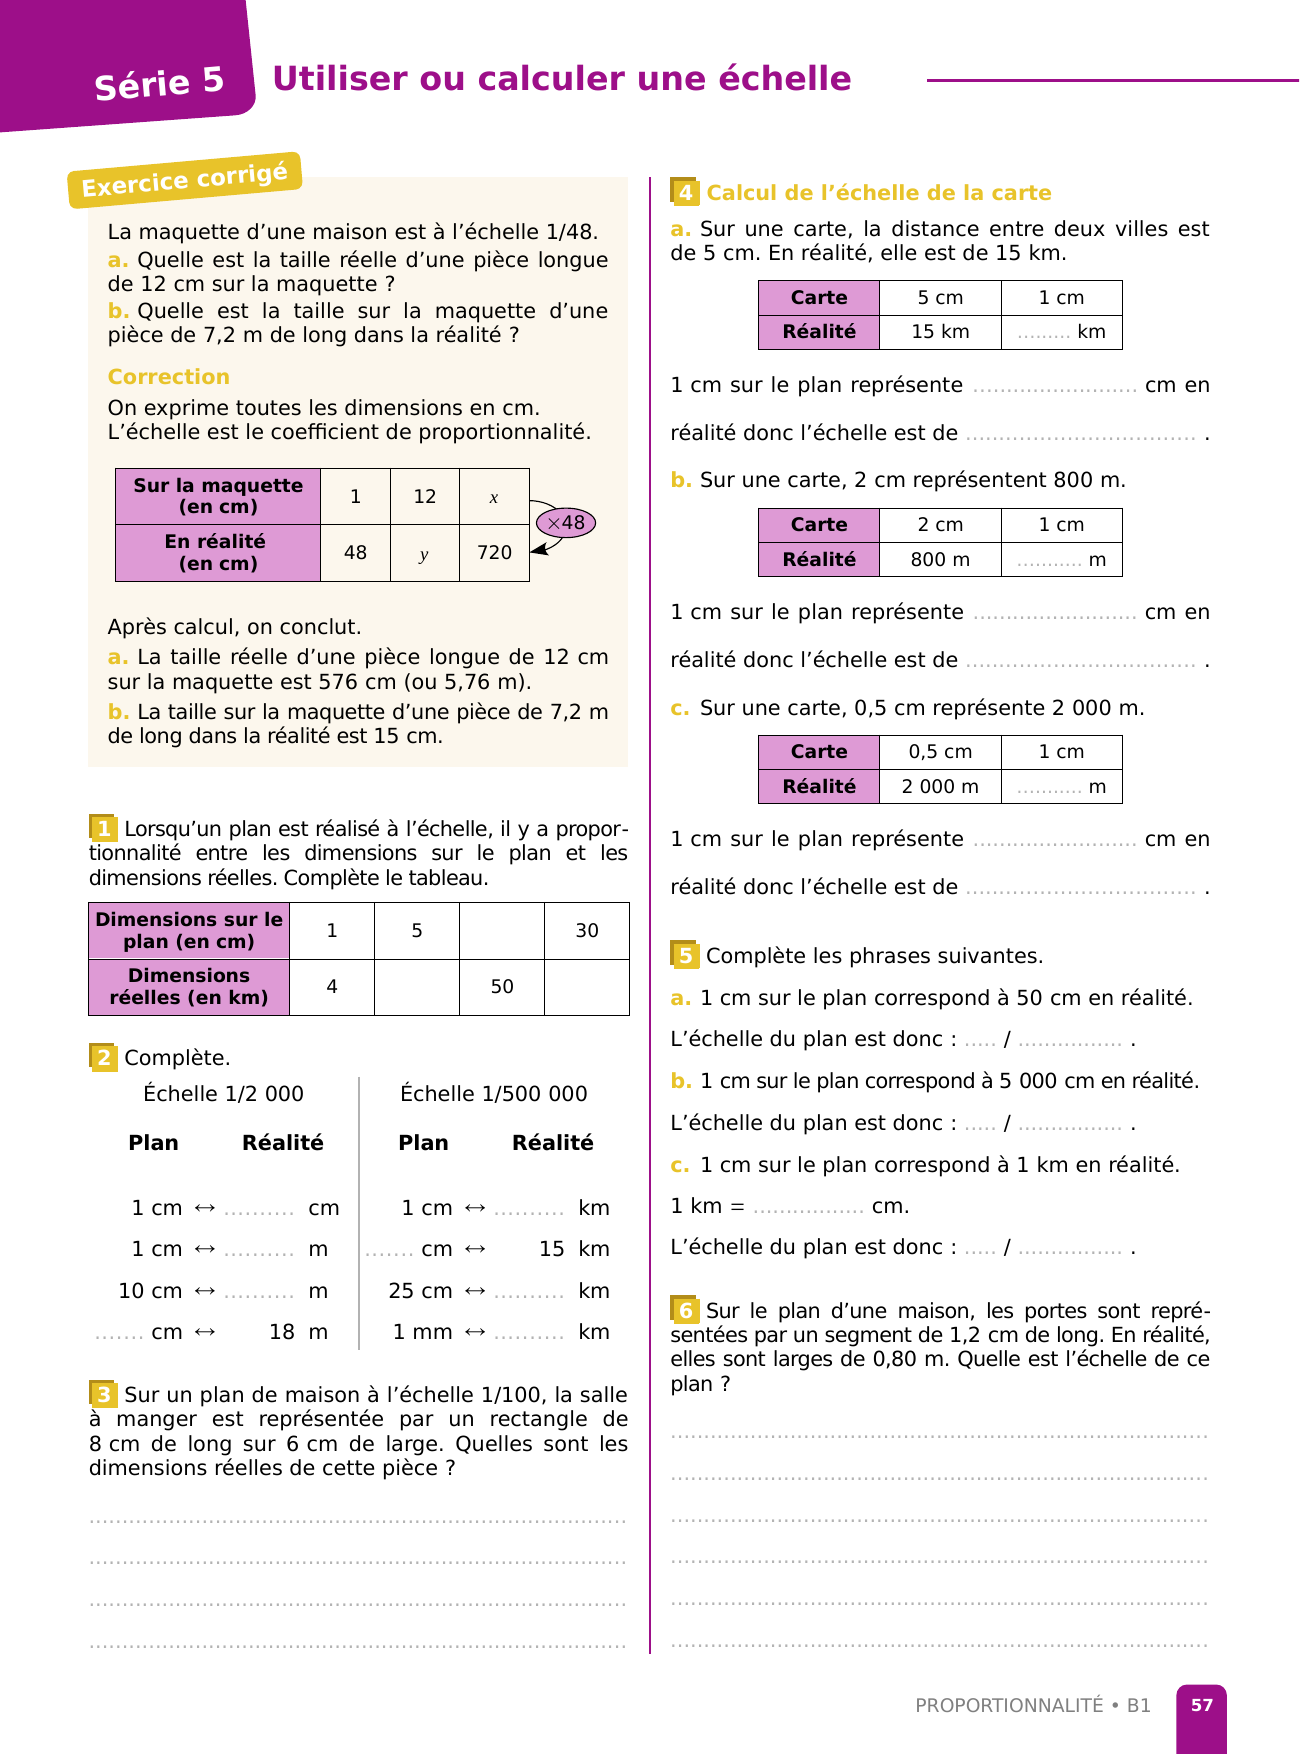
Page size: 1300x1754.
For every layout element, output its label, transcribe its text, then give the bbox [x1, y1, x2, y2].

list 1 cm sur le plan correspond à 5 000 cm en réalité. [670, 1069, 1211, 1094]
table_header 1 cm [1002, 509, 1122, 542]
table_cell 800 m [880, 543, 1001, 576]
text 1 cm sur le plan représente …...................... cm en réalité donc l’échelle est de . [670, 350, 1211, 445]
list La taille réelle d’une pièce longue de 12 cm sur la maquette est 576 cm (ou 5,76 m). [107, 645, 609, 694]
table_header 1 cm [1002, 281, 1122, 315]
table_header [460, 903, 544, 958]
subtitle Lorsqu’un plan est réalisé à l’échelle, il y a propor­tionnalité entre les dimensions sur le plan et les dimensions réelles. Complète le tableau. [88, 813, 629, 890]
subtitle Sur le plan d’une maison, les portes sont repré­sentées par un segment de 1,2 cm de long. En réalité, elles sont larges de 0,80 m. Quelle est l’échelle de ce plan ? [670, 1295, 1211, 1396]
subtitle Sur un plan de maison à l’échelle 1/100, la salle à manger est représentée par un rectangle de 8 cm de long sur 6 cm de large. Quelles sont les dimensions réelles de cette pièce ? [88, 1379, 629, 1480]
table_cell y [391, 525, 459, 581]
table_cell Réalité [759, 543, 879, 576]
list Quelle est la taille sur la maquette d’une pièce de 7,2 m de long dans la réalité ? [107, 299, 609, 348]
table_cell 4 [290, 960, 374, 1015]
table_cell Réalité [759, 316, 879, 349]
text Correction [107, 365, 609, 389]
table_header x [460, 469, 529, 524]
table_header 1 [321, 469, 390, 524]
table_header Échelle 1/500 000 [360, 1077, 629, 1125]
table_header 2 cm [880, 509, 1001, 542]
table_header 30 [545, 903, 629, 958]
list 1 km = ................. cm. L’échelle du plan est donc : ..... / ................ . [670, 1177, 1211, 1260]
table_header 12 [391, 469, 459, 524]
text La maquette d’une maison est à l’échelle 1/48. [107, 220, 609, 245]
table_cell Plan Réalité [89, 1125, 358, 1173]
table_cell 1 cm « cm 1 cm « m 10 cm « m cm « 18 m [89, 1173, 358, 1350]
table_cell 720 [460, 525, 529, 581]
table_cell …........ m [1002, 770, 1122, 803]
table_header 5 cm [880, 281, 1001, 315]
table_header Sur la maquette (en cm) [116, 469, 320, 524]
table_cell 15 km [880, 316, 1001, 349]
table_cell Réalité [759, 770, 879, 803]
list L’échelle du plan est donc : ..... / ................ . [670, 1094, 1211, 1135]
table_cell 1 cm « km cm « 15 km 25 cm « km 1 mm « km [360, 1173, 629, 1350]
table_cell Dimensions réelles (en km) [89, 960, 289, 1015]
list 1 cm sur le plan correspond à 50 cm en réalité. [670, 986, 1211, 1010]
table_header 1 cm [1002, 736, 1122, 769]
table_cell …........ m [1002, 543, 1122, 576]
list Sur une carte, 0,5 cm représente 2 000 m. [670, 696, 1211, 720]
list 1 cm sur le plan correspond à 1 km en réalité. [670, 1153, 1211, 1177]
table_header 1 [290, 903, 374, 958]
table_cell [375, 960, 459, 1015]
list Sur une carte, 2 cm représentent 800 m. [670, 468, 1211, 493]
subtitle Complète les phrases suivantes. [696, 940, 1211, 968]
table_cell Plan Réalité [360, 1125, 629, 1173]
text Après calcul, on conclut. [107, 615, 609, 639]
list Quelle est la taille réelle d’une pièce longue de 12 cm sur la maquette ? [107, 248, 609, 296]
table_cell [530, 528, 596, 581]
table_header [530, 468, 596, 518]
list La taille sur la maquette d’une pièce de 7,2 m de long dans la réalité est 15 cm. [107, 700, 609, 748]
table_cell …...... km [1002, 316, 1122, 349]
table_cell 50 [460, 960, 544, 1015]
table_cell [530, 524, 560, 551]
list L’échelle du plan est donc : ..... / ................ . [670, 1010, 1211, 1052]
table_header 0,5 cm [880, 736, 1001, 769]
table_header Échelle 1/2 000 [89, 1077, 358, 1125]
table_cell En réalité (en cm) [116, 525, 320, 581]
table_cell 48 [321, 525, 390, 581]
subtitle Complète. [114, 1043, 629, 1071]
table_header Dimensions sur le plan (en cm) [89, 903, 289, 958]
table_header Carte [759, 281, 879, 315]
text 1 cm sur le plan représente ......................... cm en réalité donc l’échelle est de . [670, 804, 1211, 899]
table_header [530, 502, 553, 524]
text On exprime toutes les dimensions en cm. L’échelle est le coefficient de proportionnalité. [107, 396, 609, 444]
table_header 5 [375, 903, 459, 958]
table_cell [545, 960, 629, 1015]
table_header Carte [759, 509, 879, 542]
table_header Carte [759, 736, 879, 769]
subtitle Calcul de l’échelle de la carte [696, 177, 1211, 205]
table_cell 2 000 m [880, 770, 1001, 803]
list Sur une carte, la distance entre deux villes est de 5 cm. En réalité, elle est de 15 km. [670, 217, 1211, 266]
text 1 cm sur le plan représente ......................... cm en réalité donc l’échelle est de . [670, 577, 1211, 672]
